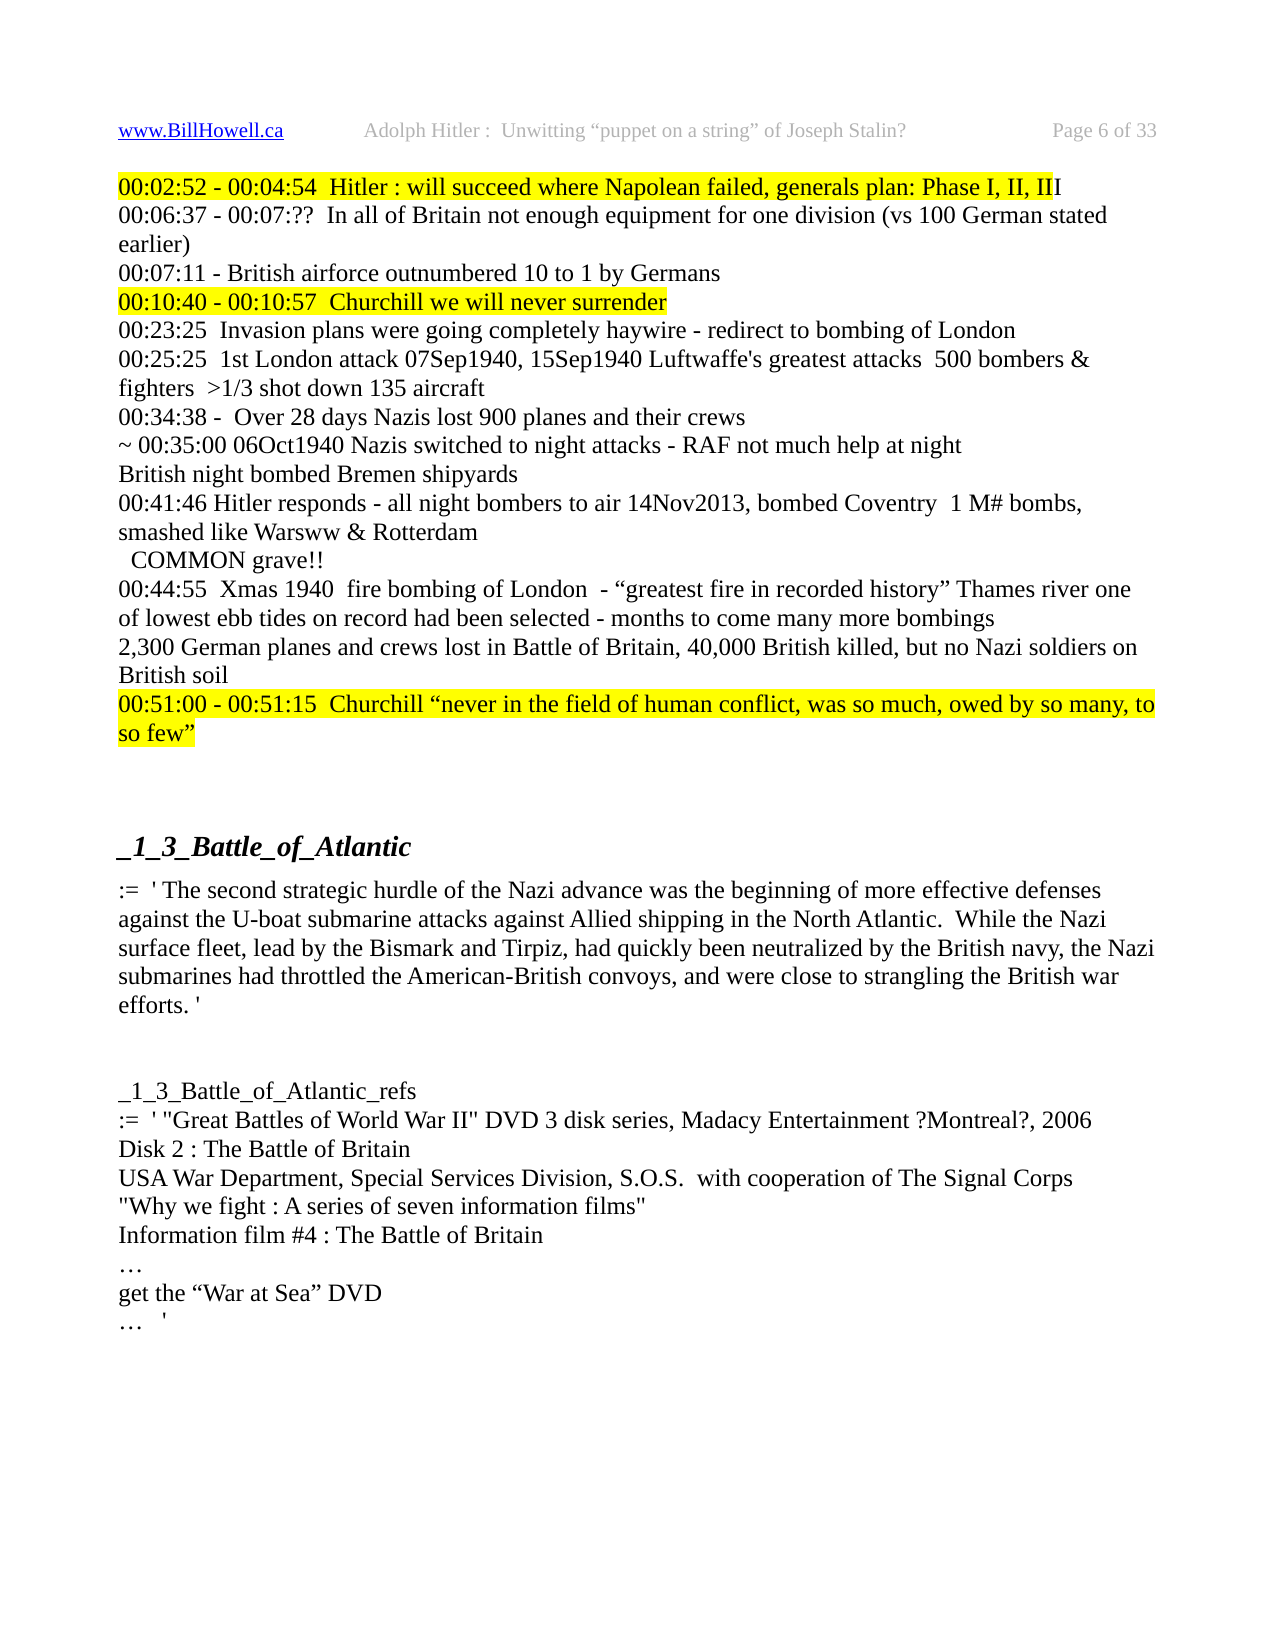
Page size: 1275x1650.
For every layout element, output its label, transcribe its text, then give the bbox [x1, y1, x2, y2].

text := ' The second strategic hurdle of the Nazi advance was the beginning of more effective defenses against the U-boat submarine attacks against Allied shipping in the North Atlantic. While the Nazi surface fleet, lead by the Bismark and Tirpiz, had quickly been neutralized by the British navy, the Nazi submarines had throttled the American-British convoys, and were close to strangling the British war efforts. ' [118, 875, 1157, 1019]
text get the “War at Sea” DVD [118, 1278, 1157, 1306]
text := ' "Great Battles of World War II" DVD 3 disk series, Madacy Entertainment ?Montreal?, 2006 [118, 1105, 1157, 1134]
text … ' [118, 1306, 1157, 1335]
text 00:07:11 - British airforce outnumbered 10 to 1 by Germans [118, 258, 1157, 287]
text COMMON grave!! [118, 545, 1157, 574]
text … [118, 1249, 1157, 1278]
text _1_3_Battle_of_Atlantic_refs [118, 1076, 1157, 1105]
text 00:25:25 1st London attack 07Sep1940, 15Sep1940 Luftwaffe's greatest attacks 500 bombers & fighters >1/3 shot down 135 aircraft [118, 344, 1157, 402]
text "Why we fight : A series of seven information films" [118, 1191, 1157, 1220]
text 00:51:00 - 00:51:15 Churchill “never in the field of human conflict, was so much, owed by so many, to so few” [118, 689, 1157, 747]
text 00:10:40 - 00:10:57 Churchill we will never surrender [118, 287, 1157, 315]
text ~ 00:35:00 06Oct1940 Nazis switched to night attacks - RAF not much help at night [118, 430, 1157, 459]
text 00:06:37 - 00:07:?? In all of Britain not enough equipment for one division (vs 100 German stated earlier) [118, 200, 1157, 258]
text 00:23:25 Invasion plans were going completely haywire - redirect to bombing of London [118, 315, 1157, 344]
text British night bombed Bremen shipyards [118, 459, 1157, 488]
text 2,300 German planes and crews lost in Battle of Britain, 40,000 British killed, but no Nazi soldiers on British soil [118, 632, 1157, 689]
text 00:02:52 - 00:04:54 Hitler : will succeed where Napolean failed, generals plan: Phase I, II, III [118, 172, 1157, 200]
subtitle _1_3_Battle_of_Atlantic [118, 829, 1157, 863]
text USA War Department, Special Services Division, S.O.S. with cooperation of The Signal Corps [118, 1163, 1157, 1191]
text 00:44:55 Xmas 1940 fire bombing of London - “greatest fire in recorded history” Thames river one of lowest ebb tides on record had been selected - months to come many more bombings [118, 574, 1157, 632]
text Information film #4 : The Battle of Britain [118, 1220, 1157, 1249]
text Disk 2 : The Battle of Britain [118, 1134, 1157, 1163]
text 00:34:38 - Over 28 days Nazis lost 900 planes and their crews [118, 402, 1157, 430]
text 00:41:46 Hitler responds - all night bombers to air 14Nov2013, bombed Coventry 1 M# bombs, smashed like Warsww & Rotterdam [118, 488, 1157, 545]
